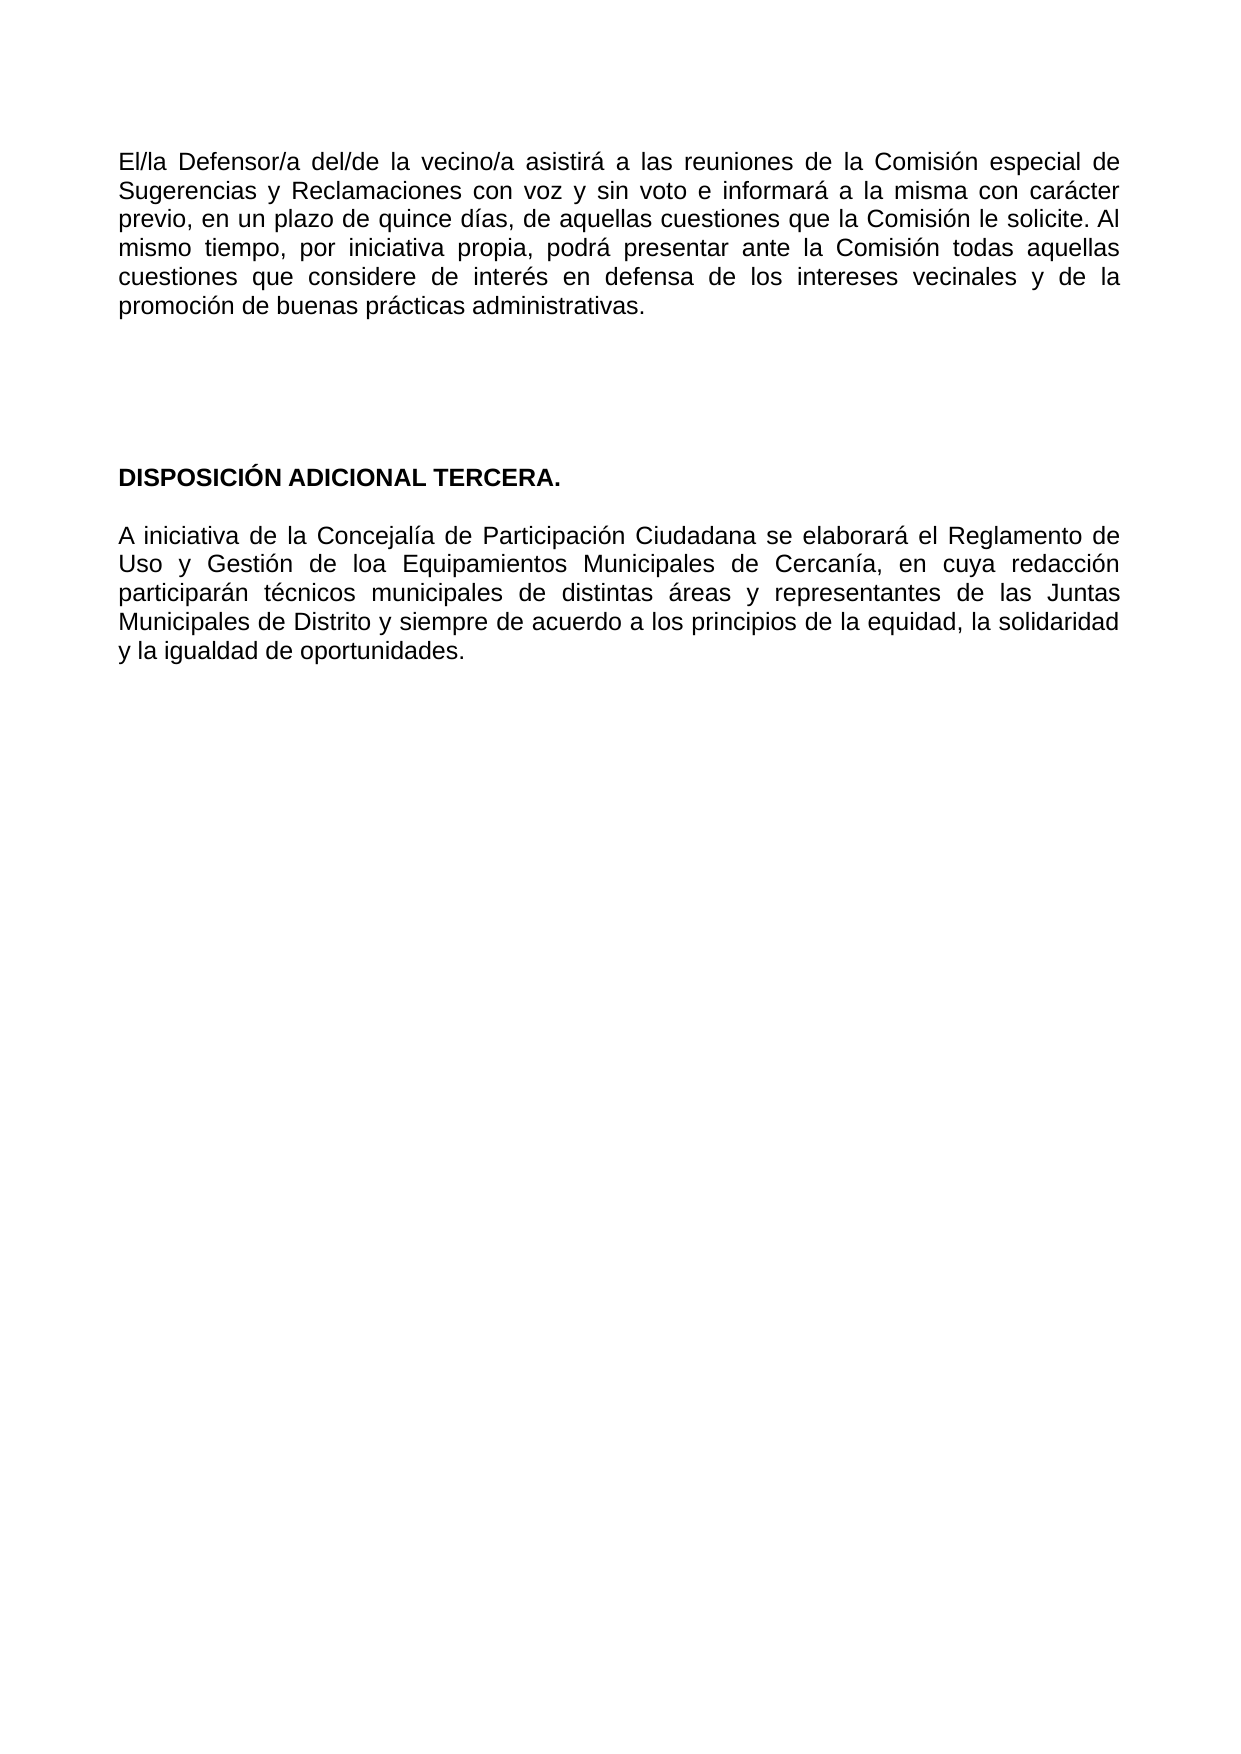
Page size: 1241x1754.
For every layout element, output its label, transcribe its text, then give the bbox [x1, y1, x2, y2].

text El/la Defensor/a del/de la vecino/a asistirá a las reuniones de la Comisión especial de Sugerencias y Reclamaciones con voz y sin voto e informará a la misma con carácter previo, en un plazo de quince días, de aquellas cuestiones que la Comisión le solicite. Al mismo tiempo, por iniciativa propia, podrá presentar ante la Comisión todas aquellas cuestiones que considere de interés en defensa de los intereses vecinales y de la promoción de buenas prácticas administrativas. [118, 147, 1122, 319]
text DISPOSICIÓN ADICIONAL TERCERA. [118, 463, 1122, 492]
text A iniciativa de la Concejalía de Participación Ciudadana se elaborará el Reglamento de Uso y Gestión de loa Equipamientos Municipales de Cercanía, en cuya redacción participarán técnicos municipales de distintas áreas y representantes de las Juntas Municipales de Distrito y siempre de acuerdo a los principios de la equidad, la solidaridad y la igualdad de oportunidades. [118, 521, 1122, 664]
